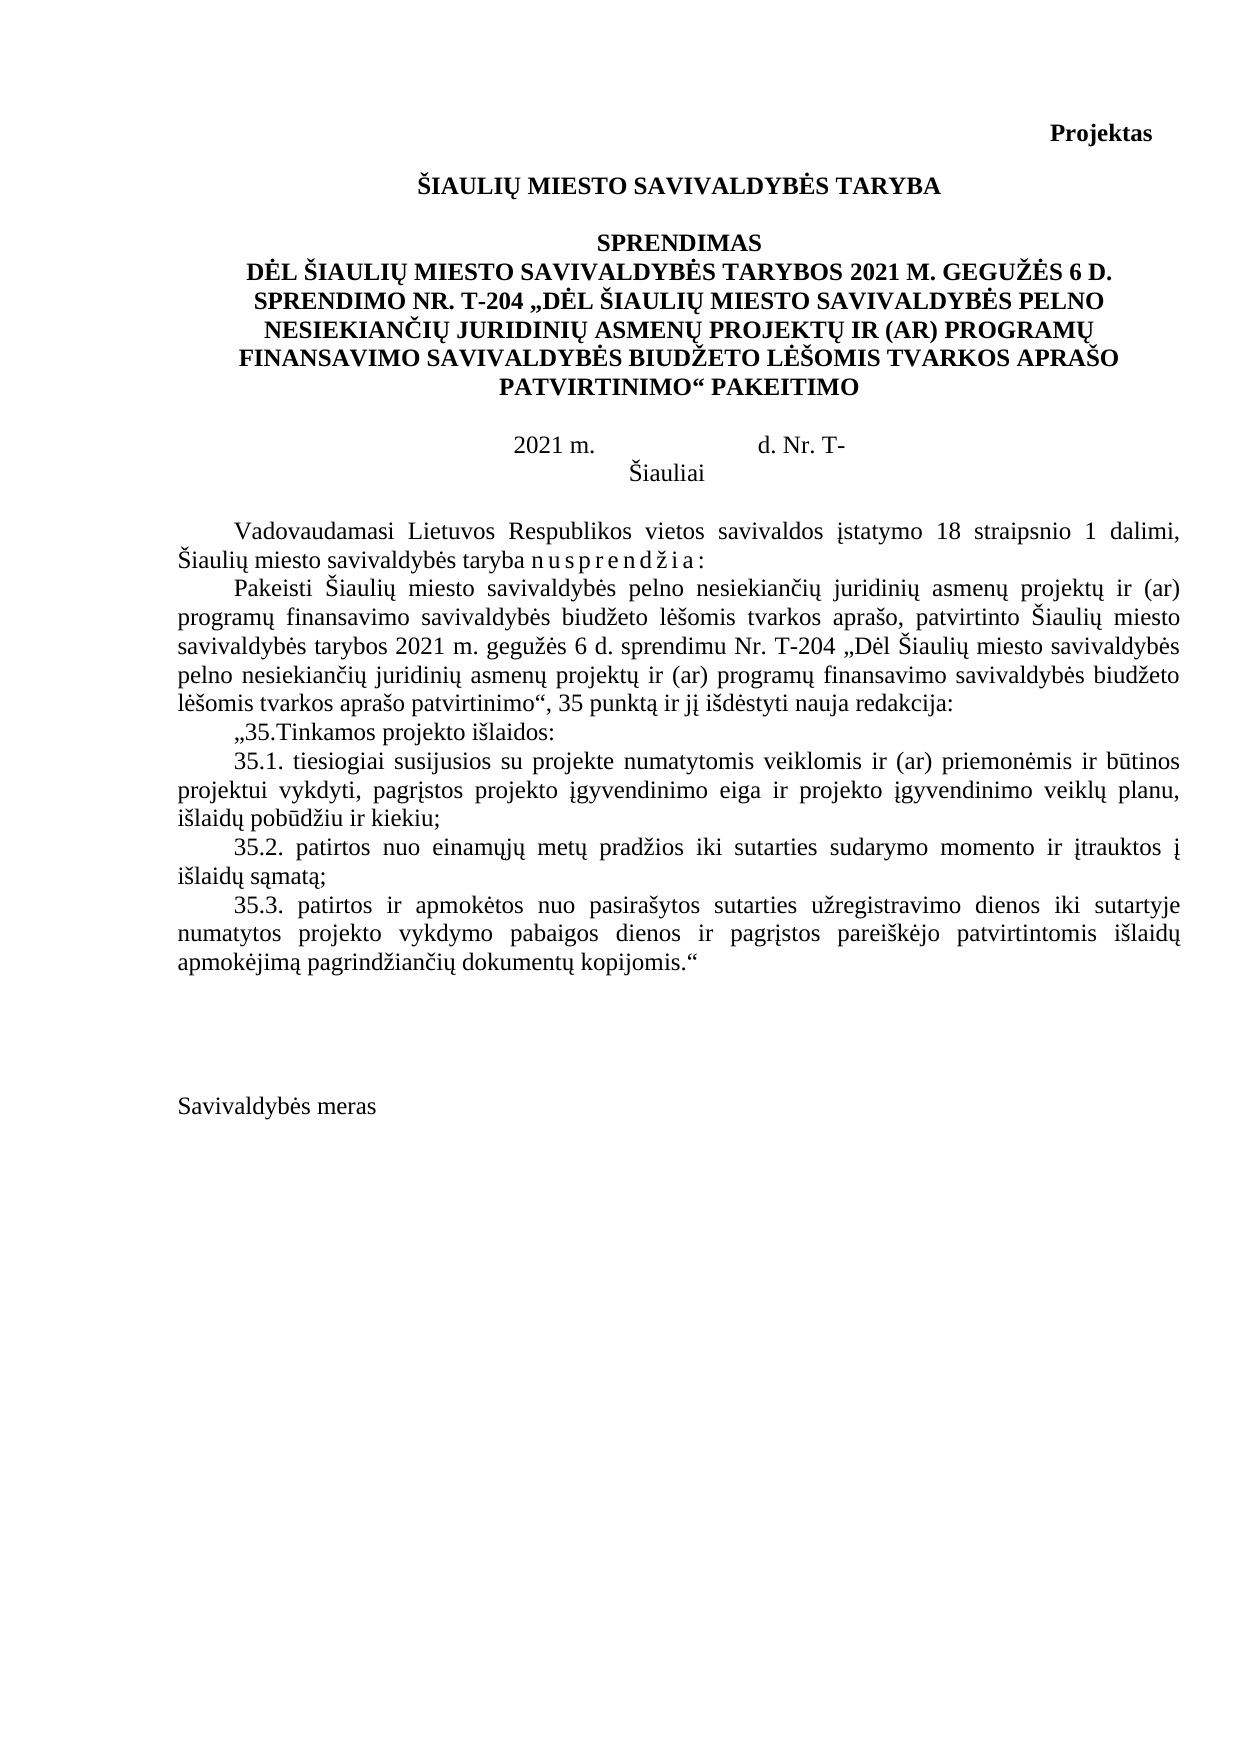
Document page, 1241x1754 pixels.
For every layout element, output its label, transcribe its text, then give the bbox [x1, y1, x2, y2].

text „35.Tinkamos projekto išlaidos: [177, 717, 1181, 746]
text Šiauliai [177, 458, 1181, 487]
text 35.2. patirtos nuo einamųjų metų pradžios iki sutarties sudarymo momento ir įtrauktos į išlaidų sąmatą; [177, 832, 1181, 890]
text dėl Šiaulių miesto savivaldybės tarybOS 2021 M. GEGUŽĖS 6 D. SPRENDIMO NR. T-204 „DĖL ŠIAULIŲ MIESTO SAVIVALDYBĖS PELNO NESIEKIANČIŲ JURIDINIŲ ASMENŲ PROJEKTŲ IR (AR) PROGRAMŲ FINANSAVIMO SAVIVALDYBĖS BIUDŽETO LĖŠOMIS TVARKOS APRAŠO PATVIRTINIMO“ PAKEITIMO [177, 257, 1181, 401]
text 35.3. patirtos ir apmokėtos nuo pasirašytos sutarties užregistravimo dienos iki sutartyje numatytos projekto vykdymo pabaigos dienos ir pagrįstos pareiškėjo patvirtintomis išlaidų apmokėjimą pagrindžiančių dokumentų kopijomis.“ [177, 890, 1181, 976]
text Vadovaudamasi Lietuvos Respublikos vietos savivaldos įstatymo 18 straipsnio 1 dalimi, Šiaulių miesto savivaldybės taryba nusprendžia: [177, 516, 1181, 573]
text 35.1. tiesiogiai susijusios su projekte numatytomis veiklomis ir (ar) priemonėmis ir būtinos projektui vykdyti, pagrįstos projekto įgyvendinimo eiga ir projekto įgyvendinimo veiklų planu, išlaidų pobūdžiu ir kiekiu; [177, 746, 1181, 832]
text Pakeisti Šiaulių miesto savivaldybės pelno nesiekiančių juridinių asmenų projektų ir (ar) programų finansavimo savivaldybės biudžeto lėšomis tvarkos aprašo, patvirtinto Šiaulių miesto savivaldybės tarybos 2021 m. gegužės 6 d. sprendimu Nr. T-204 „Dėl Šiaulių miesto savivaldybės pelno nesiekiančių juridinių asmenų projektų ir (ar) programų finansavimo savivaldybės biudžeto lėšomis tvarkos aprašo patvirtinimo“, 35 punktą ir jį išdėstyti nauja redakcija: [177, 573, 1181, 717]
text Projektas [177, 118, 1181, 147]
text Savivaldybės meras [177, 1091, 1181, 1120]
text SPRENDIMAS [177, 228, 1181, 257]
text ŠIAULIŲ MIESTO SAVIVALDYBĖS TARYBA [177, 171, 1181, 200]
text 2021 m. d. Nr. T- [177, 430, 1181, 458]
